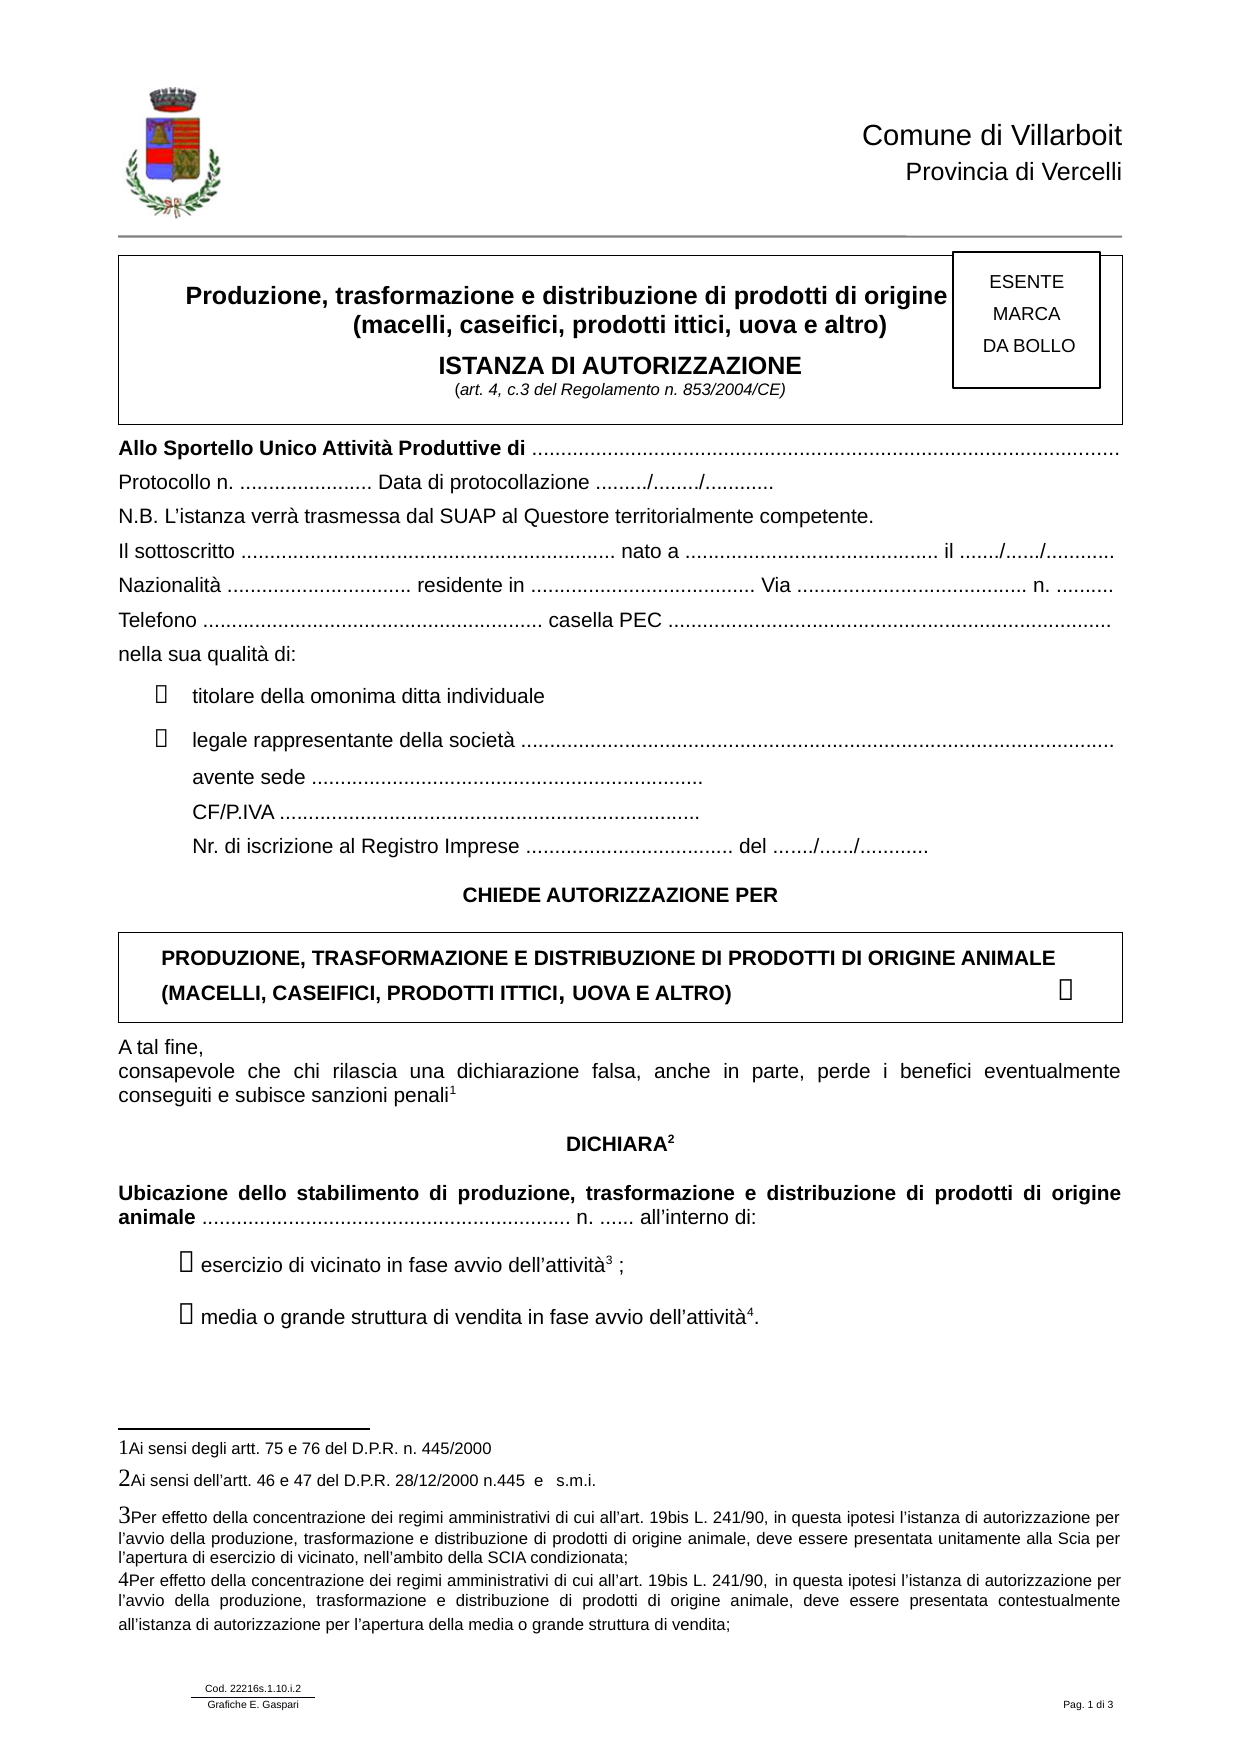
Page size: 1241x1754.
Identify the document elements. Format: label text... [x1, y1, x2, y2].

text CF/P.IVA ......................................................................... [192, 799, 1122, 823]
text Per effetto della concentrazione dei regimi amministrativi di cui all’art. 19bis L. 241/90, in questa ipotesi l’istanza di autorizzazione per l’avvio della produzione, trasformazione e distribuzione di prodotti di origine animale, deve essere presentata unitamente alla Scia per l’apertura di esercizio di vicinato, nell’ambito della SCIA condizionata; [118, 1500, 1122, 1567]
picture [122, 87, 224, 219]
text Il sottoscritto ................................................................. nato a ............................................ il ......./....../............ [118, 539, 1122, 563]
table_header PRODUZIONE, TRASFORMAZIONE E DISTRIBUZIONE DI PRODOTTI DI ORIGINE ANIMALE (MACELLI, CASEIFICI, PRODOTTI ITTICI, UOVA E ALTRO)  [119, 933, 1122, 1022]
text  esercizio di vicinato in fase avvio dell’attività ; [177, 1241, 1122, 1281]
text Protocollo n. ....................... Data di protocollazione ........./......../............ [118, 470, 1122, 494]
text Provincia di Vercelli [224, 157, 1122, 185]
text Ubicazione dello stabilimento di produzione, trasformazione e distribuzione di prodotti di origine animale ................................................................ n. ...... all’interno di: [118, 1181, 1122, 1229]
text  titolare della omonima ditta individuale [153, 676, 1122, 710]
text nella sua qualità di: [118, 642, 1122, 666]
text DICHIARA [157, 1132, 1083, 1156]
text Allo Sportello Unico Attività Produttive di [118, 436, 1122, 459]
text avente sede .................................................................... [192, 765, 1122, 789]
text A tal fine, [118, 1035, 1122, 1059]
text Per effetto della concentrazione dei regimi amministrativi di cui all’art. 19bis L. 241/90, in questa ipotesi l’istanza di autorizzazione per l’avvio della produzione, trasformazione e distribuzione di prodotti di origine animale, deve essere presentata contestualmente all’istanza di autorizzazione per l’apertura della media o grande struttura di vendita; [118, 1567, 1122, 1636]
text Ai sensi degli artt. 75 e 76 del D.P.R. n. 445/2000 [118, 1435, 1122, 1459]
text Nazionalità ................................ residente in ....................................... Via ........................................ n. .......... [118, 573, 1122, 597]
text CHIEDE AUTORIZZAZIONE PER [118, 883, 1122, 907]
text N.B. L’istanza verrà trasmessa dal SUAP al Questore territorialmente competente. [118, 504, 1122, 528]
text Telefono ........................................................... casella PEC ............................................................................. [118, 607, 1122, 631]
table_header Produzione, trasformazione e distribuzione di prodotti di origine animale (macelli, caseifici, prodotti ittici, uova e altro) ISTANZA DI AUTORIZZAZIONE (art. 4, c.3 del Regolamento n. 853/2004/CE) [119, 256, 1122, 424]
text  media o grande struttura di vendita in fase avvio dell’attività. [177, 1293, 1122, 1333]
text consapevole che chi rilascia una dichiarazione falsa, anche in parte, perde i benefici eventualmente conseguiti e subisce sanzioni penali [118, 1059, 1122, 1107]
text  legale rappresentante della società ....................................................................................................... [153, 721, 1122, 755]
text Nr. di iscrizione al Registro Imprese .................................... del ......./....../............ [192, 834, 1122, 858]
text Comune di Villarboit [224, 118, 1122, 152]
text Ai sensi dell’artt. 46 e 47 del D.P.R. 28/12/2000 n.445 e s.m.i. [118, 1463, 1122, 1492]
